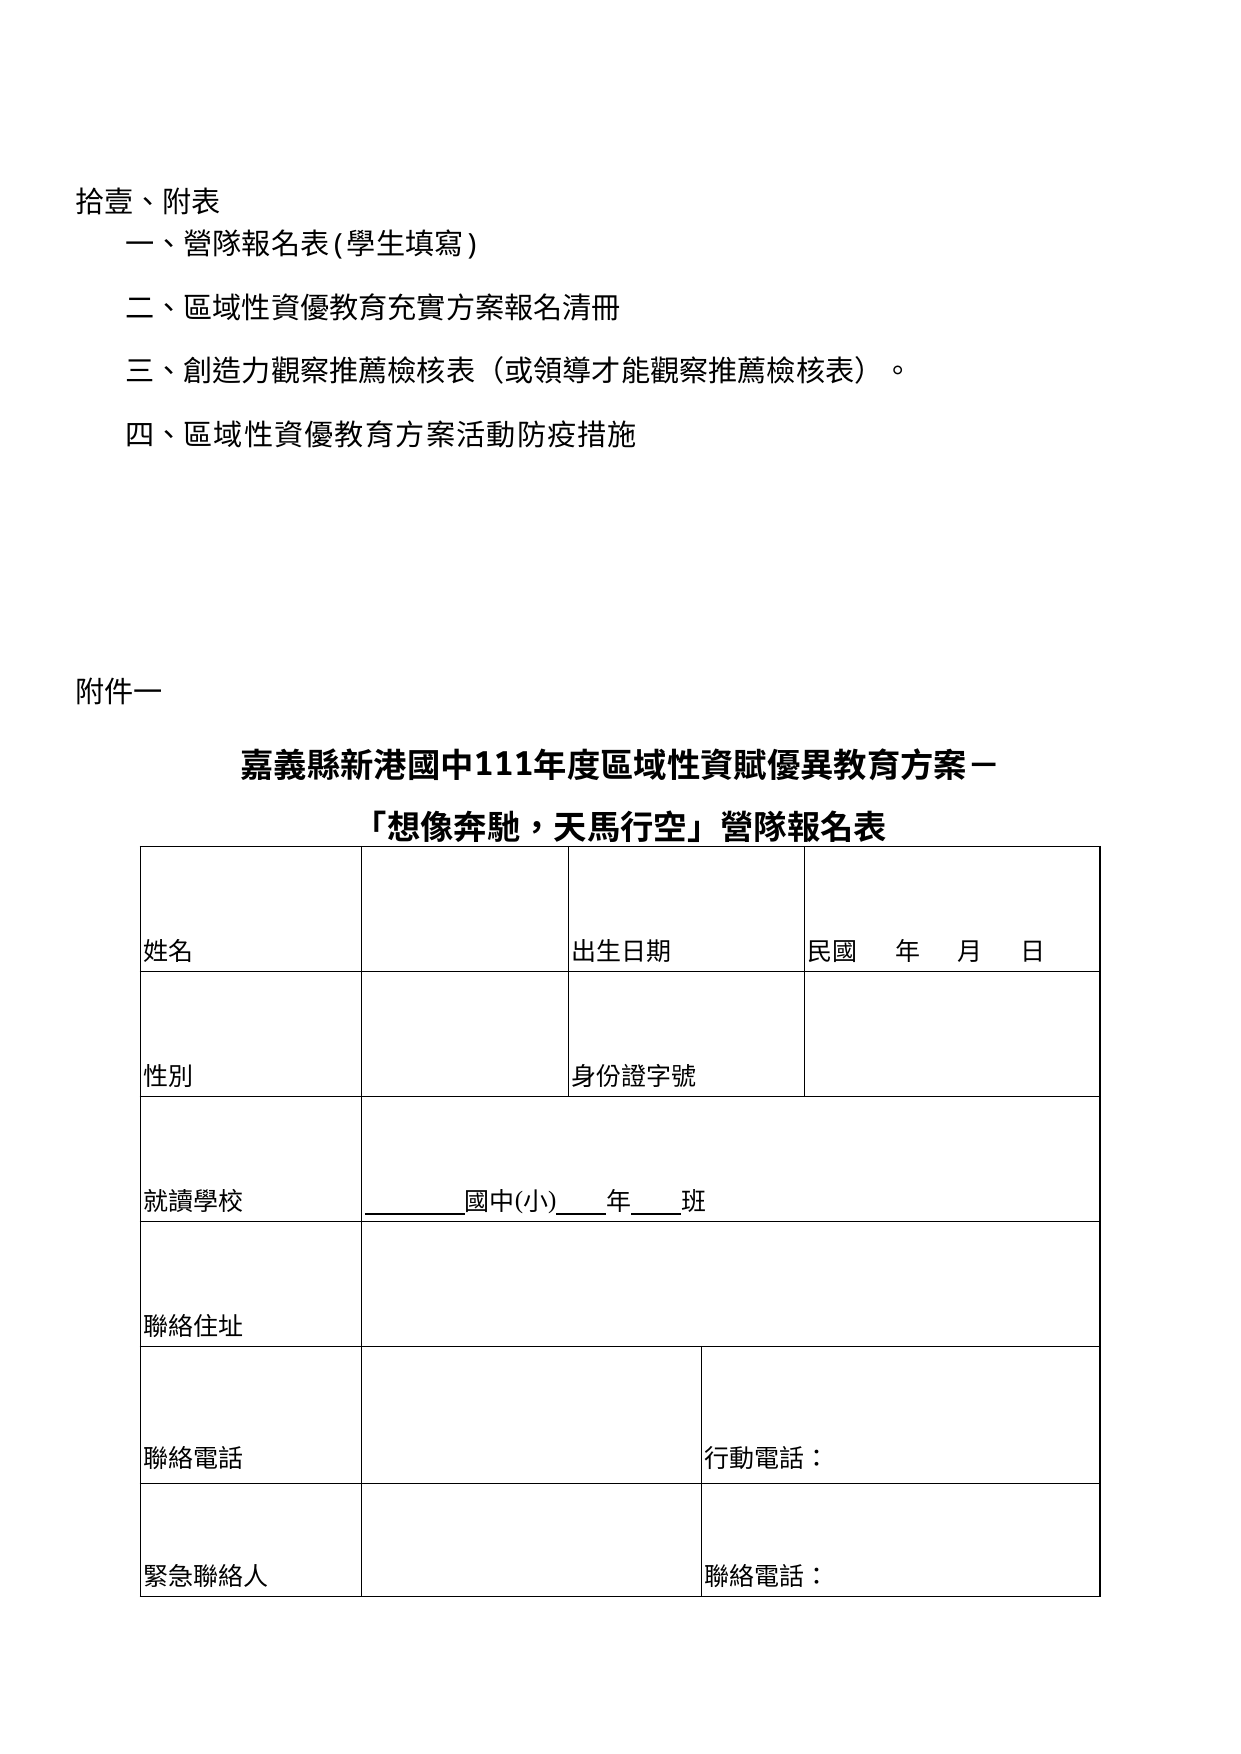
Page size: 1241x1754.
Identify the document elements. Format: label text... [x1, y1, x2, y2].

table_header 民國 年 月 日 [805, 847, 1099, 971]
table_cell 聯絡住址 [141, 1222, 361, 1346]
text 嘉義縣新港國中111年度區域性資賦優異教育方案－ [75, 721, 1165, 783]
table_cell 行動電話： [702, 1347, 1099, 1483]
text 一、營隊報名表(學生填寫) [125, 221, 1165, 263]
table_cell 緊急聯絡人 [141, 1484, 361, 1596]
table_cell 國中(小) 年 班 [362, 1097, 1099, 1221]
table_cell [362, 1347, 701, 1483]
table_cell [362, 1484, 701, 1596]
table_cell 聯絡電話 [141, 1347, 361, 1483]
text 三、創造力觀察推薦檢核表（或領導才能觀察推薦檢核表）。 [125, 348, 1165, 390]
table_cell [805, 972, 1099, 1096]
table_cell 就讀學校 [141, 1097, 361, 1221]
text 四、區域性資優教育方案活動防疫措施 [125, 411, 1165, 453]
table_cell 性別 [141, 972, 361, 1096]
table_header 出生日期 [569, 847, 804, 971]
table_header 姓名 [141, 847, 361, 971]
table_cell [362, 1222, 1099, 1346]
text 拾壹、附表 [75, 158, 1165, 221]
text 「想像奔馳，天馬行空」營隊報名表 [75, 783, 1165, 846]
table_header [362, 847, 568, 971]
table_cell 聯絡電話： [702, 1484, 1099, 1596]
table_cell 身份證字號 [569, 972, 804, 1096]
text 附件一 [75, 669, 1165, 711]
table_cell [362, 972, 568, 1096]
text 二、區域性資優教育充實方案報名清冊 [125, 284, 1165, 327]
